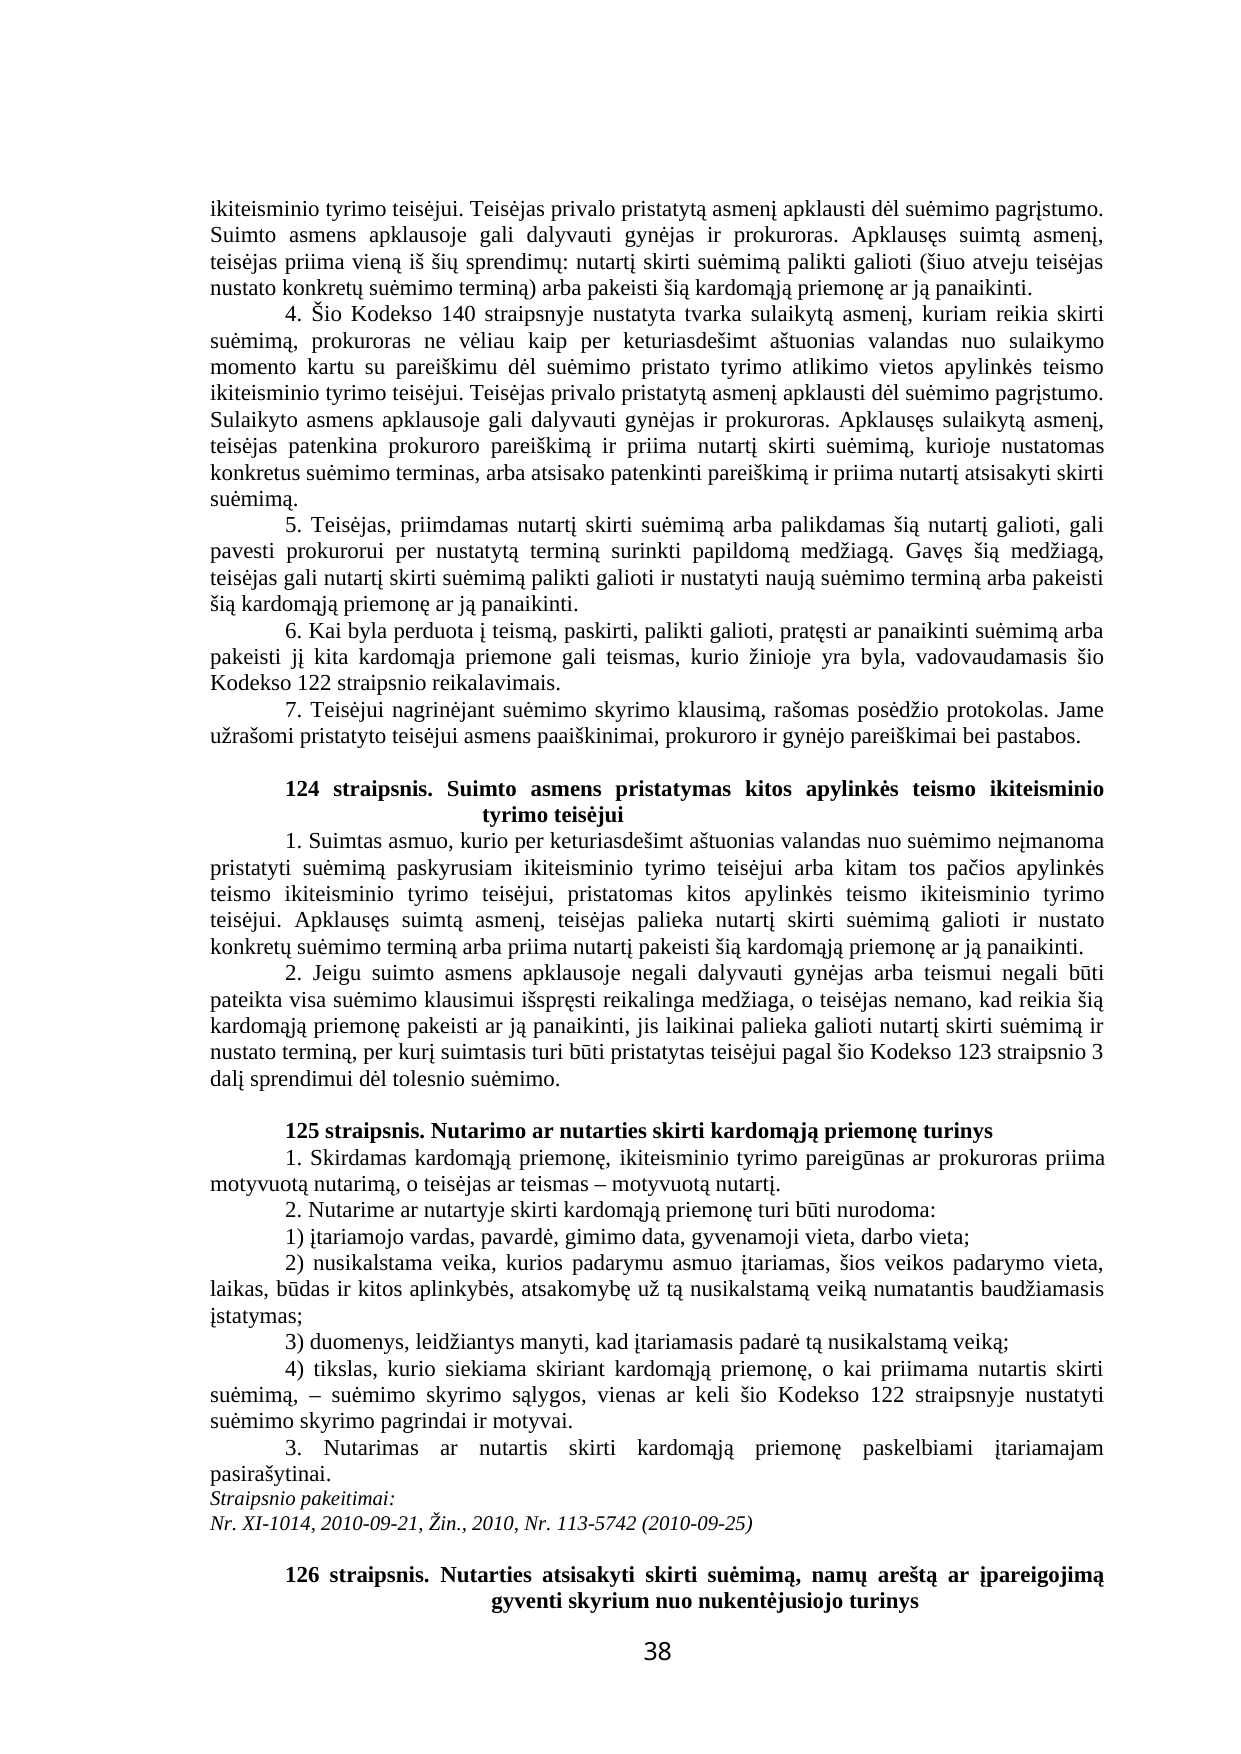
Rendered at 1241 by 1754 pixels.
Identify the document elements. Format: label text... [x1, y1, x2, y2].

text 1. Skirdamas kardomąją priemonę, ikiteisminio tyrimo pareigūnas ar prokuroras priima motyvuotą nutarimą, o teisėjas ar teismas – motyvuotą nutartį. [210, 1144, 1106, 1196]
text 7. Teisėjui nagrinėjant suėmimo skyrimo klausimą, rašomas posėdžio protokolas. Jame užrašomi pristatyto teisėjui asmens paaiškinimai, prokuroro ir gynėjo pareiškimai bei pastabos. [210, 696, 1106, 748]
text 2. Jeigu suimto asmens apklausoje negali dalyvauti gynėjas arba teismui negali būti pateikta visa suėmimo klausimui išspręsti reikalinga medžiaga, o teisėjas nemano, kad reikia šią kardomąją priemonę pakeisti ar ją panaikinti, jis laikinai palieka galioti nutartį skirti suėmimą ir nustato terminą, per kurį suimtasis turi būti pristatytas teisėjui pagal šio Kodekso 123 straipsnio 3 dalį sprendimui dėl tolesnio suėmimo. [210, 959, 1106, 1091]
text 2. Nutarime ar nutartyje skirti kardomąją priemonę turi būti nurodoma: [210, 1196, 1106, 1223]
text 4. Šio Kodekso 140 straipsnyje nustatyta tvarka sulaikytą asmenį, kuriam reikia skirti suėmimą, prokuroras ne vėliau kaip per keturiasdešimt aštuonias valandas nuo sulaikymo momento kartu su pareiškimu dėl suėmimo pristato tyrimo atlikimo vietos apylinkės teismo ikiteisminio tyrimo teisėjui. Teisėjas privalo pristatytą asmenį apklausti dėl suėmimo pagrįstumo. Sulaikyto asmens apklausoje gali dalyvauti gynėjas ir prokuroras. Apklausęs sulaikytą asmenį, teisėjas patenkina prokuroro pareiškimą ir priima nutartį skirti suėmimą, kurioje nustatomas konkretus suėmimo terminas, arba atsisako patenkinti pareiškimą ir priima nutartį atsisakyti skirti suėmimą. [210, 300, 1106, 511]
text 126 straipsnis. Nutarties atsisakyti skirti suėmimą, namų areštą ar įpareigojimą gyventi skyrium nuo nukentėjusiojo turinys [285, 1561, 1106, 1613]
text 124 straipsnis. Suimto asmens pristatymas kitos apylinkės teismo ikiteisminio tyrimo teisėjui [285, 775, 1106, 827]
text 1) įtariamojo vardas, pavardė, gimimo data, gyvenamoji vieta, darbo vieta; [210, 1223, 1106, 1249]
text Straipsnio pakeitimai: [210, 1486, 1106, 1510]
text 3. Nutarimas ar nutartis skirti kardomąją priemonę paskelbiami įtariamajam pasirašytinai. [210, 1434, 1106, 1486]
text Nr. XI-1014, 2010-09-21, Žin., 2010, Nr. 113-5742 (2010-09-25) [210, 1510, 1106, 1534]
text 3) duomenys, leidžiantys manyti, kad įtariamasis padarė tą nusikalstamą veiką; [210, 1328, 1106, 1354]
text 4) tikslas, kurio siekiama skiriant kardomąją priemonę, o kai priimama nutartis skirti suėmimą, – suėmimo skyrimo sąlygos, vienas ar keli šio Kodekso 122 straipsnyje nustatyti suėmimo skyrimo pagrindai ir motyvai. [210, 1354, 1106, 1434]
text 5. Teisėjas, priimdamas nutartį skirti suėmimą arba palikdamas šią nutartį galioti, gali pavesti prokurorui per nustatytą terminą surinkti papildomą medžiagą. Gavęs šią medžiagą, teisėjas gali nutartį skirti suėmimą palikti galioti ir nustatyti naują suėmimo terminą arba pakeisti šią kardomąją priemonę ar ją panaikinti. [210, 511, 1106, 617]
text 125 straipsnis. Nutarimo ar nutarties skirti kardomąją priemonę turinys [210, 1117, 1106, 1144]
text 1. Suimtas asmuo, kurio per keturiasdešimt aštuonias valandas nuo suėmimo neįmanoma pristatyti suėmimą paskyrusiam ikiteisminio tyrimo teisėjui arba kitam tos pačios apylinkės teismo ikiteisminio tyrimo teisėjui, pristatomas kitos apylinkės teismo ikiteisminio tyrimo teisėjui. Apklausęs suimtą asmenį, teisėjas palieka nutartį skirti suėmimą galioti ir nustato konkretų suėmimo terminą arba priima nutartį pakeisti šią kardomąją priemonę ar ją panaikinti. [210, 827, 1106, 959]
text 2) nusikalstama veika, kurios padarymu asmuo įtariamas, šios veikos padarymo vieta, laikas, būdas ir kitos aplinkybės, atsakomybę už tą nusikalstamą veiką numatantis baudžiamasis įstatymas; [210, 1249, 1106, 1328]
text 6. Kai byla perduota į teismą, paskirti, palikti galioti, pratęsti ar panaikinti suėmimą arba pakeisti jį kita kardomąja priemone gali teismas, kurio žinioje yra byla, vadovaudamasis šio Kodekso 122 straipsnio reikalavimais. [210, 617, 1106, 696]
text ikiteisminio tyrimo teisėjui. Teisėjas privalo pristatytą asmenį apklausti dėl suėmimo pagrįstumo. Suimto asmens apklausoje gali dalyvauti gynėjas ir prokuroras. Apklausęs suimtą asmenį, teisėjas priima vieną iš šių sprendimų: nutartį skirti suėmimą palikti galioti (šiuo atveju teisėjas nustato konkretų suėmimo terminą) arba pakeisti šią kardomąją priemonę ar ją panaikinti. [210, 195, 1106, 300]
